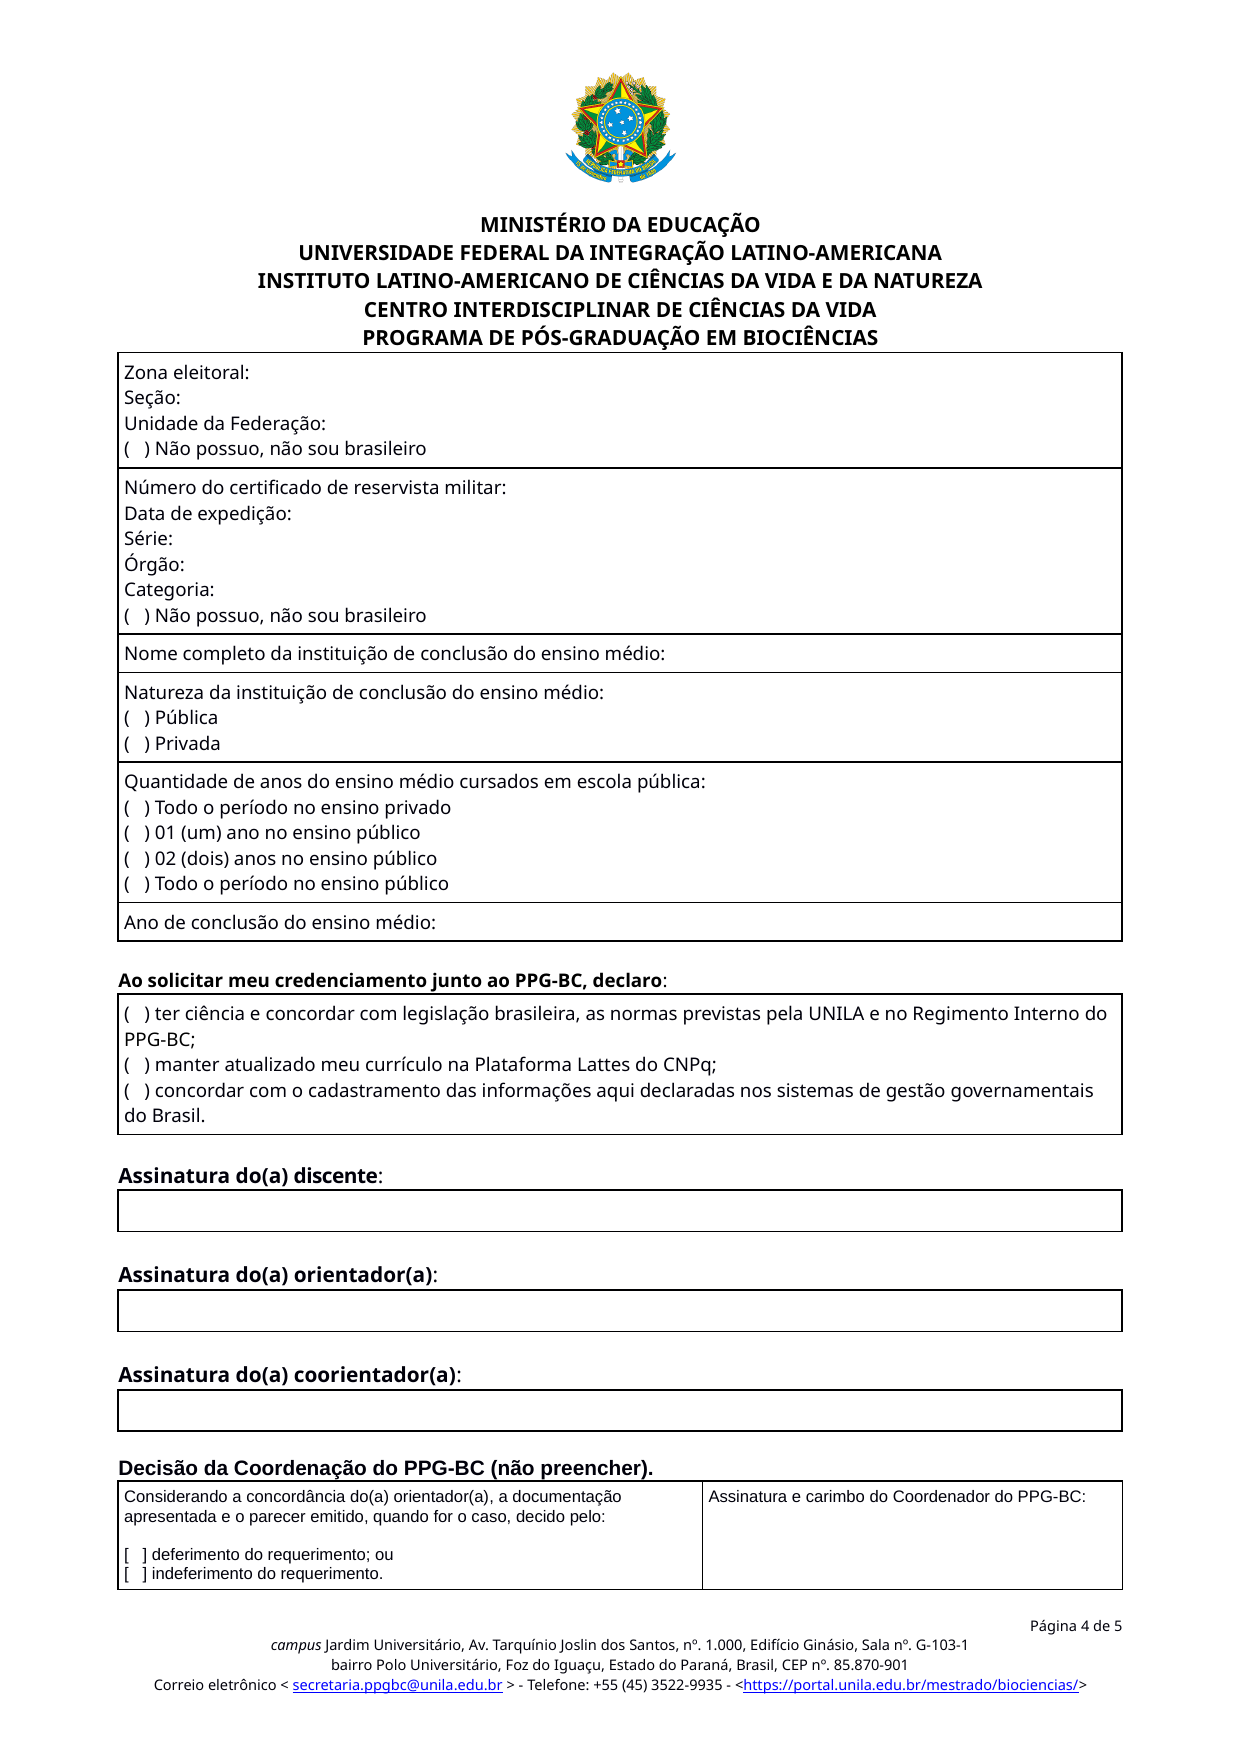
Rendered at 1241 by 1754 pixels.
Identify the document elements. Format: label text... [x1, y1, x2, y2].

table_header [119, 1191, 1121, 1231]
picture [561, 69, 680, 186]
table_cell Zona eleitoral: Seção: Unidade da Federação: ( ) Não possuo, não sou brasileiro [119, 353, 1121, 467]
text Assinatura do(a) coorientador(a): [118, 1361, 1122, 1389]
table_cell Número do certificado de reservista militar: Data de expedição: Série: Órgão: Categoria: ( ) Não possuo, não sou brasileiro [119, 469, 1121, 633]
table_header Considerando a concordância do(a) orientador(a), a documentação apresentada e o parecer emitido, quando for o caso, decido pelo: [ ] deferimento do requerimento; ou [ ] indeferimento do requerimento. [119, 1482, 702, 1589]
table_cell Quantidade de anos do ensino médio cursados em escola pública: ( ) Todo o período no ensino privado ( ) 01 (um) ano no ensino público ( ) 02 (dois) anos no ensino público ( ) Todo o período no ensino público [119, 763, 1121, 902]
text Ao solicitar meu credenciamento junto ao PPG-BC, declaro: [118, 967, 1122, 993]
text Assinatura do(a) orientador(a): [118, 1261, 1122, 1289]
table_header Assinatura e carimbo do Coordenador do PPG-BC: [703, 1482, 1122, 1589]
text Decisão da Coordenação do PPG-BC (não preencher). [118, 1456, 1122, 1480]
table_cell Nome completo da instituição de conclusão do ensino médio: [119, 635, 1121, 672]
table_header [119, 1391, 1121, 1430]
text Assinatura do(a) discente: [118, 1161, 1122, 1189]
table_header [119, 1291, 1121, 1331]
table_header ( ) ter ciência e concordar com legislação brasileira, as normas previstas pela UNILA e no Regimento Interno do PPG-BC; ( ) manter atualizado meu currículo na Plataforma Lattes do CNPq; ( ) concordar com o cadastramento das informações aqui declaradas nos sistemas de gestão governamentais do Brasil. [119, 995, 1121, 1134]
table_cell Natureza da instituição de conclusão do ensino médio: ( ) Pública ( ) Privada [119, 673, 1121, 761]
table_cell Ano de conclusão do ensino médio: [119, 903, 1121, 940]
